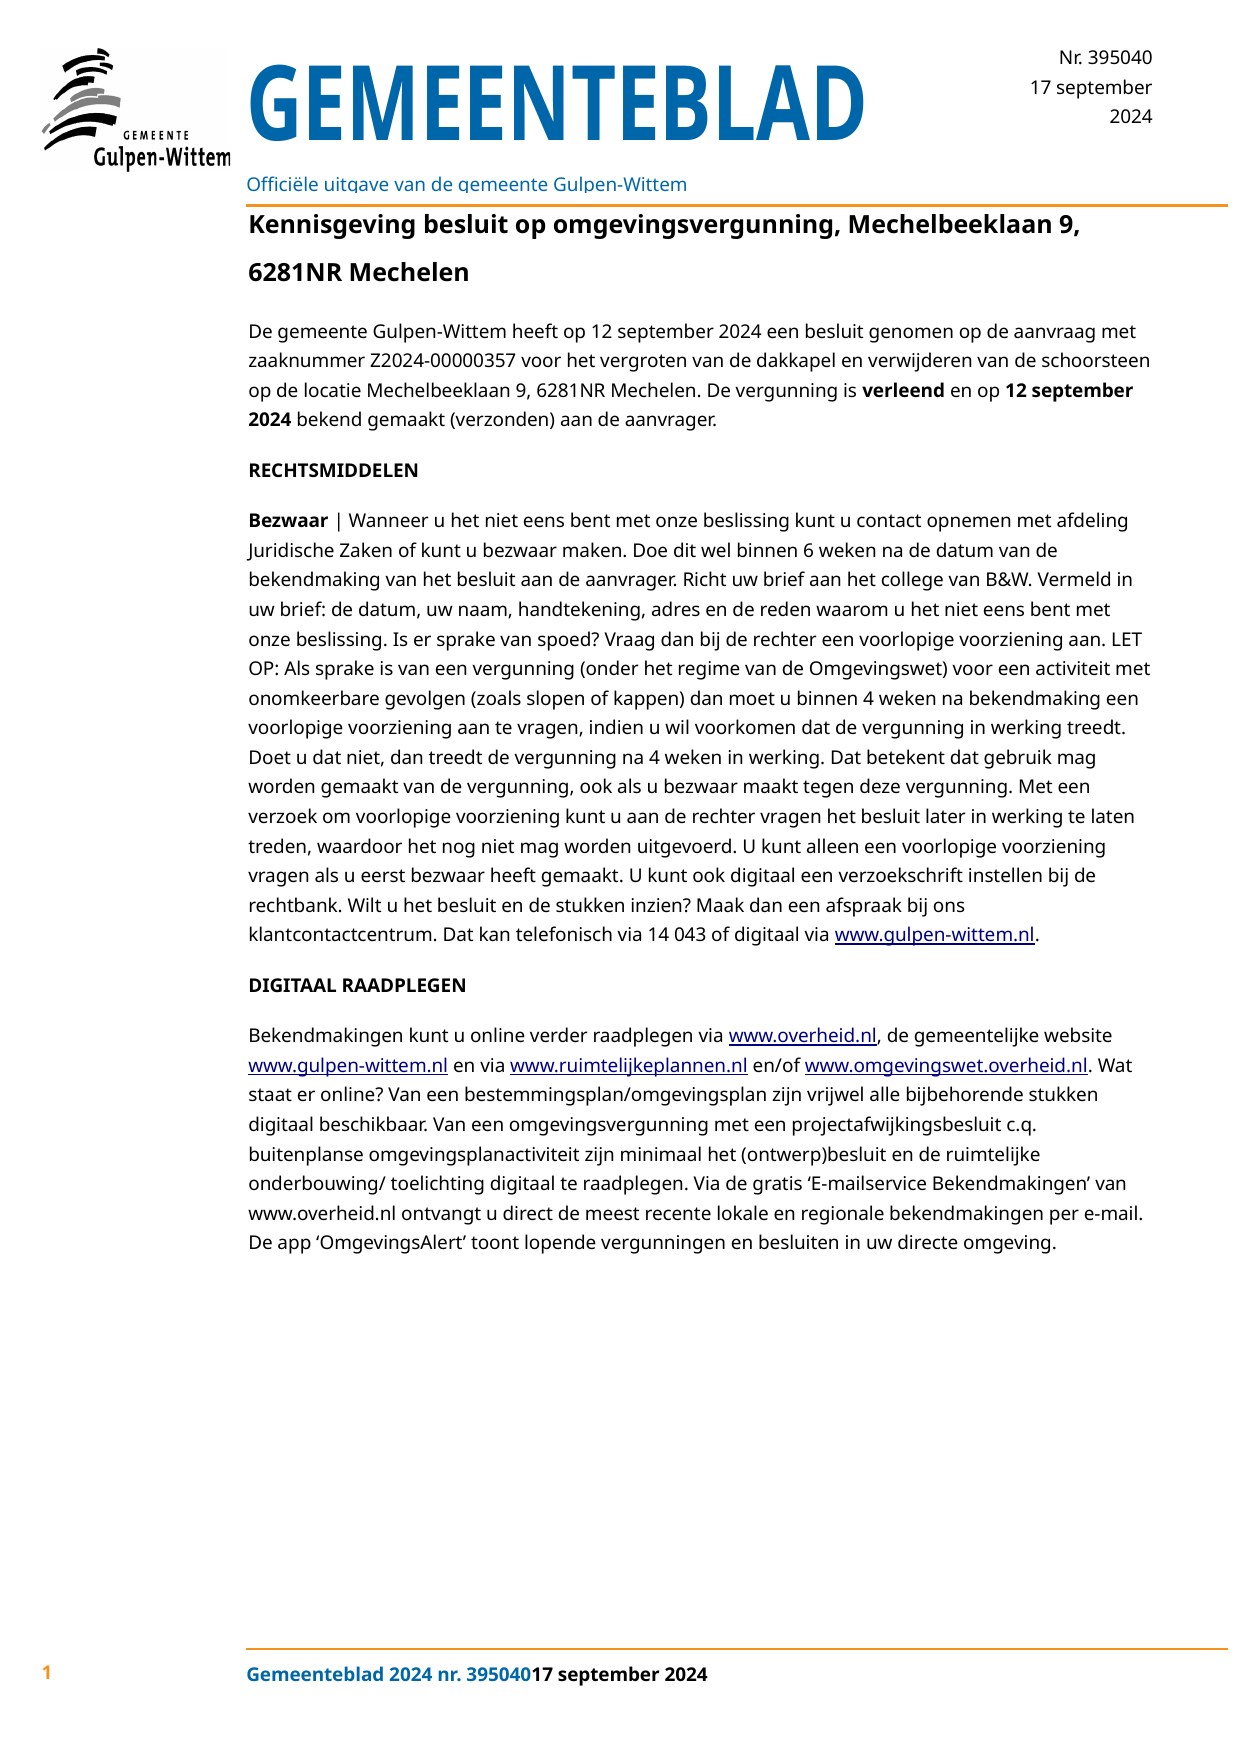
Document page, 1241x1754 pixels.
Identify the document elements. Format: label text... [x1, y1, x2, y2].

text DIGITAAL RAADPLEGEN [248, 972, 1152, 998]
text Bekendmakingen kunt u online verder raadplegen via www.overheid.nl, de gemeentelijke website www.gulpen-wittem.nl en via www.ruimtelijkeplannen.nl en/of www.omgevingswet.overheid.nl. Wat staat er online? Van een bestemmingsplan/omgevingsplan zijn vrijwel alle bijbehorende stukken digitaal beschikbaar. Van een omgevingsvergunning met een projectafwijkingsbesluit c.q. buitenplanse omgevingsplanactiviteit zijn minimaal het (ontwerp)besluit en de ruimtelijke onderbouwing/ toelichting digitaal te raadplegen. Via de gratis ‘E-mailservice Bekendmakingen’ van www.overheid.nl ontvangt u direct de meest recente lokale en regionale bekendmakingen per e-mail. De app ‘OmgevingsAlert’ toont lopende vergunningen en besluiten in uw directe omgeving. [248, 1022, 1152, 1255]
text Bezwaar | Wanneer u het niet eens bent met onze beslissing kunt u contact opnemen met afdeling Juridische Zaken of kunt u bezwaar maken. Doe dit wel binnen 6 weken na de datum van de bekendmaking van het besluit aan de aanvrager. Richt uw brief aan het college van B&W. Vermeld in uw brief: de datum, uw naam, handtekening, adres en de reden waarom u het niet eens bent met onze beslissing. Is er sprake van spoed? Vraag dan bij de rechter een voorlopige voorziening aan. LET OP: Als sprake is van een vergunning (onder het regime van de Omgevingswet) voor een activiteit met onomkeerbare gevolgen (zoals slopen of kappen) dan moet u binnen 4 weken na bekendmaking een voorlopige voorziening aan te vragen, indien u wil voorkomen dat de vergunning in werking treedt. Doet u dat niet, dan treedt de vergunning na 4 weken in werking. Dat betekent dat gebruik mag worden gemaakt van de vergunning, ook als u bezwaar maakt tegen deze vergunning. Met een verzoek om voorlopige voorziening kunt u aan de rechter vragen het besluit later in werking te laten treden, waardoor het nog niet mag worden uitgevoerd. U kunt alleen een voorlopige voorziening vragen als u eerst bezwaar heeft gemaakt. U kunt ook digitaal een verzoekschrift instellen bij de rechtbank. Wilt u het besluit en de stukken inzien? Maak dan een afspraak bij ons klantcontactcentrum. Dat kan telefonisch via 14 043 of digitaal via www.gulpen-wittem.nl. [248, 507, 1152, 947]
text Kennisgeving besluit op omgevingsvergunning, Mechelbeeklaan 9, 6281NR Mechelen [248, 207, 1152, 288]
picture [41, 47, 231, 172]
text De gemeente Gulpen-Wittem heeft op 12 september 2024 een besluit genomen op de aanvraag met zaaknummer Z2024-00000357 voor het vergroten van de dakkapel en verwijderen van de schoorsteen op de locatie Mechelbeeklaan 9, 6281NR Mechelen. De vergunning is verleend en op 12 september 2024 bekend gemaakt (verzonden) aan de aanvrager. [248, 318, 1152, 432]
text RECHTSMIDDELEN [248, 457, 1152, 483]
